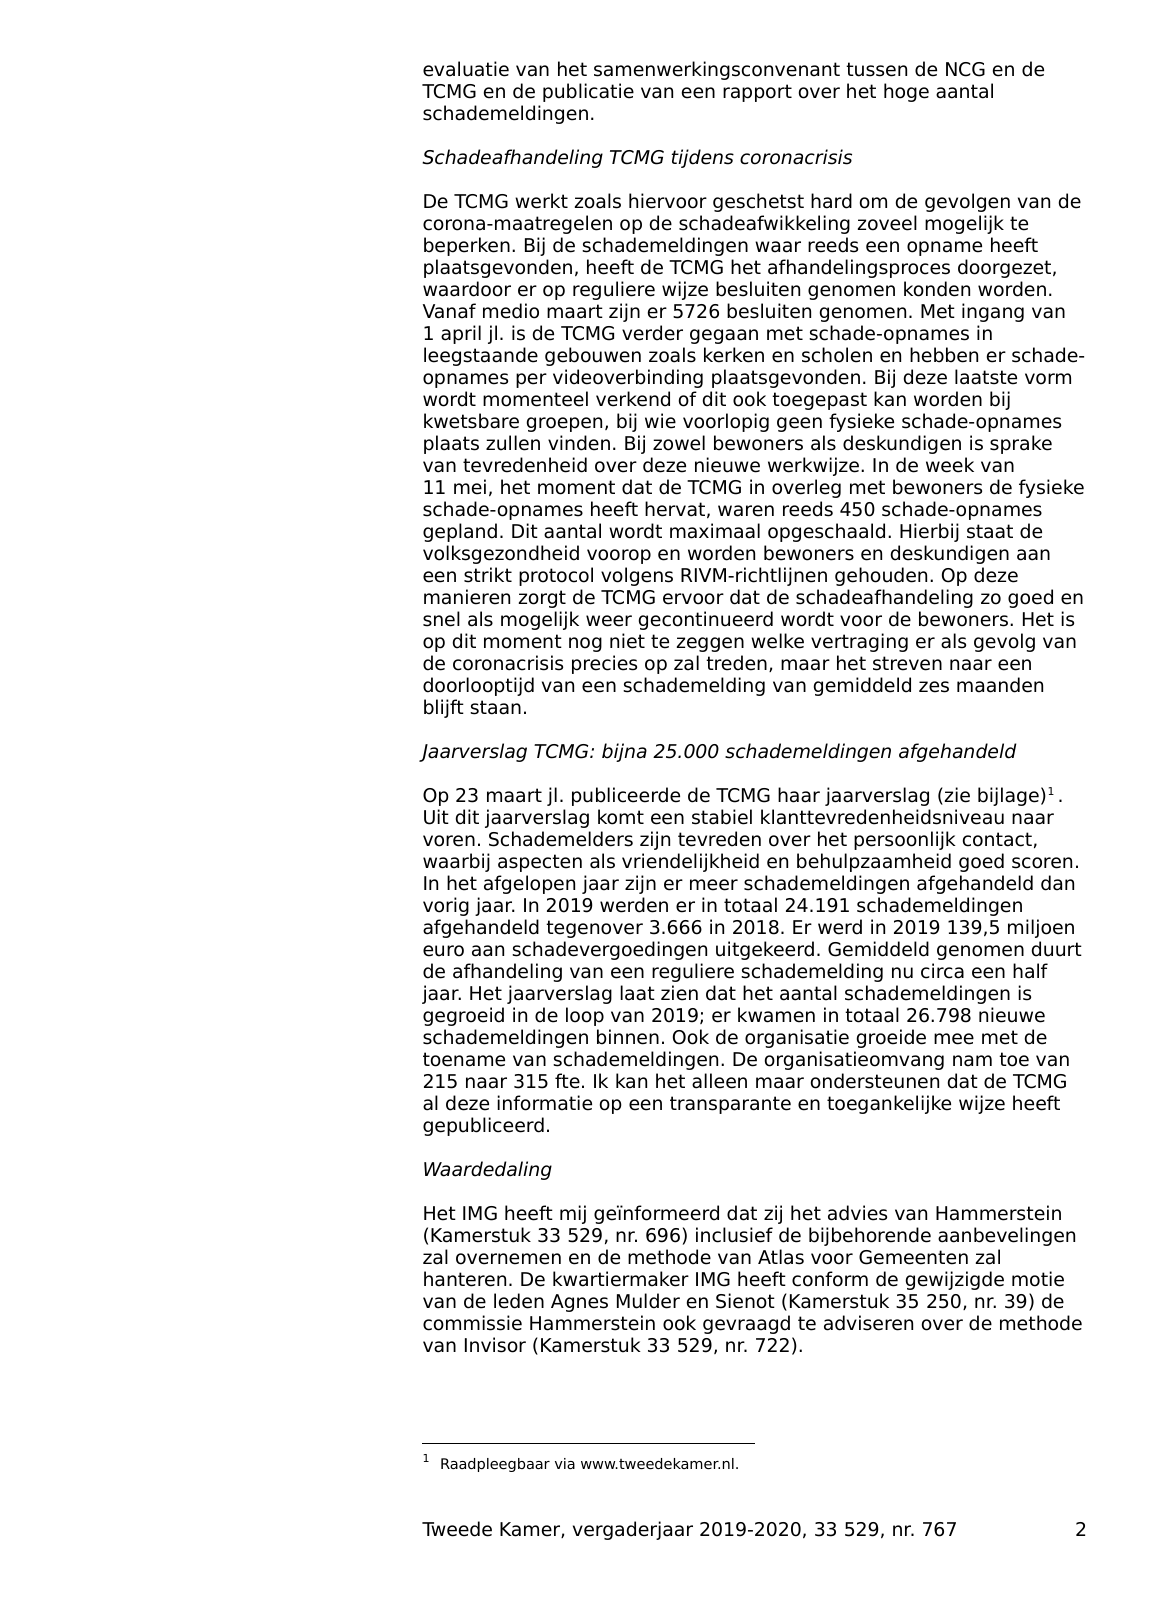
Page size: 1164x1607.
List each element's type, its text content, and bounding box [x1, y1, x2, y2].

text evaluatie van het samenwerkingsconvenant tussen de NCG en de TCMG en de publicatie van een rapport over het hoge aantal schademeldingen. [422, 59, 1087, 125]
text Het IMG heeft mij geïnformeerd dat zij het advies van Hammerstein (Kamerstuk 33 529, nr. 696) inclusief de bijbehorende aanbevelingen zal overnemen en de methode van Atlas voor Gemeenten zal hanteren. De kwartiermaker IMG heeft conform de gewijzigde motie van de leden Agnes Mulder en Sienot (Kamerstuk 35 250, nr. 39) de commissie Hammerstein ook gevraagd te adviseren over de methode van Invisor (Kamerstuk 33 529, nr. 722). [422, 1203, 1087, 1357]
text Raadpleegbaar via www.tweedekamer.nl. [422, 1452, 1087, 1474]
subtitle Waardedaling [422, 1159, 1087, 1181]
subtitle Schadeafhandeling TCMG tijdens coronacrisis [422, 147, 1087, 169]
text De TCMG werkt zoals hiervoor geschetst hard om de gevolgen van de corona-maatregelen op de schadeafwikkeling zoveel mogelijk te beperken. Bij de schademeldingen waar reeds een opname heeft plaatsgevonden, heeft de TCMG het afhandelingsproces doorgezet, waardoor er op reguliere wijze besluiten genomen konden worden. Vanaf medio maart zijn er 5726 besluiten genomen. Met ingang van 1 april jl. is de TCMG verder gegaan met schade-opnames in leegstaande gebouwen zoals kerken en scholen en hebben er schade-opnames per videoverbinding plaatsgevonden. Bij deze laatste vorm wordt momenteel verkend of dit ook toegepast kan worden bij kwetsbare groepen, bij wie voorlopig geen fysieke schade-opnames plaats zullen vinden. Bij zowel bewoners als deskundigen is sprake van tevredenheid over deze nieuwe werkwijze. In de week van 11 mei, het moment dat de TCMG in overleg met bewoners de fysieke schade-opnames heeft hervat, waren reeds 450 schade-opnames gepland. Dit aantal wordt maximaal opgeschaald. Hierbij staat de volksgezondheid voorop en worden bewoners en deskundigen aan een strikt protocol volgens RIVM-richtlijnen gehouden. Op deze manieren zorgt de TCMG ervoor dat de schadeafhandeling zo goed en snel als mogelijk weer gecontinueerd wordt voor de bewoners. Het is op dit moment nog niet te zeggen welke vertraging er als gevolg van de coronacrisis precies op zal treden, maar het streven naar een doorlooptijd van een schademelding van gemiddeld zes maanden blijft staan. [422, 191, 1087, 719]
subtitle Jaarverslag TCMG: bijna 25.000 schademeldingen afgehandeld [422, 741, 1087, 763]
text Op 23 maart jl. publiceerde de TCMG haar jaarverslag (zie bijlage). Uit dit jaarverslag komt een stabiel klanttevredenheidsniveau naar voren. Schademelders zijn tevreden over het persoonlijk contact, waarbij aspecten als vriendelijkheid en behulpzaamheid goed scoren. In het afgelopen jaar zijn er meer schademeldingen afgehandeld dan vorig jaar. In 2019 werden er in totaal 24.191 schademeldingen afgehandeld tegenover 3.666 in 2018. Er werd in 2019 139,5 miljoen euro aan schadevergoedingen uitgekeerd. Gemiddeld genomen duurt de afhandeling van een reguliere schademelding nu circa een half jaar. Het jaarverslag laat zien dat het aantal schademeldingen is gegroeid in de loop van 2019; er kwamen in totaal 26.798 nieuwe schademeldingen binnen. Ook de organisatie groeide mee met de toename van schademeldingen. De organisatieomvang nam toe van 215 naar 315 fte. Ik kan het alleen maar ondersteunen dat de TCMG al deze informatie op een transparante en toegankelijke wijze heeft gepubliceerd. [422, 785, 1087, 1137]
